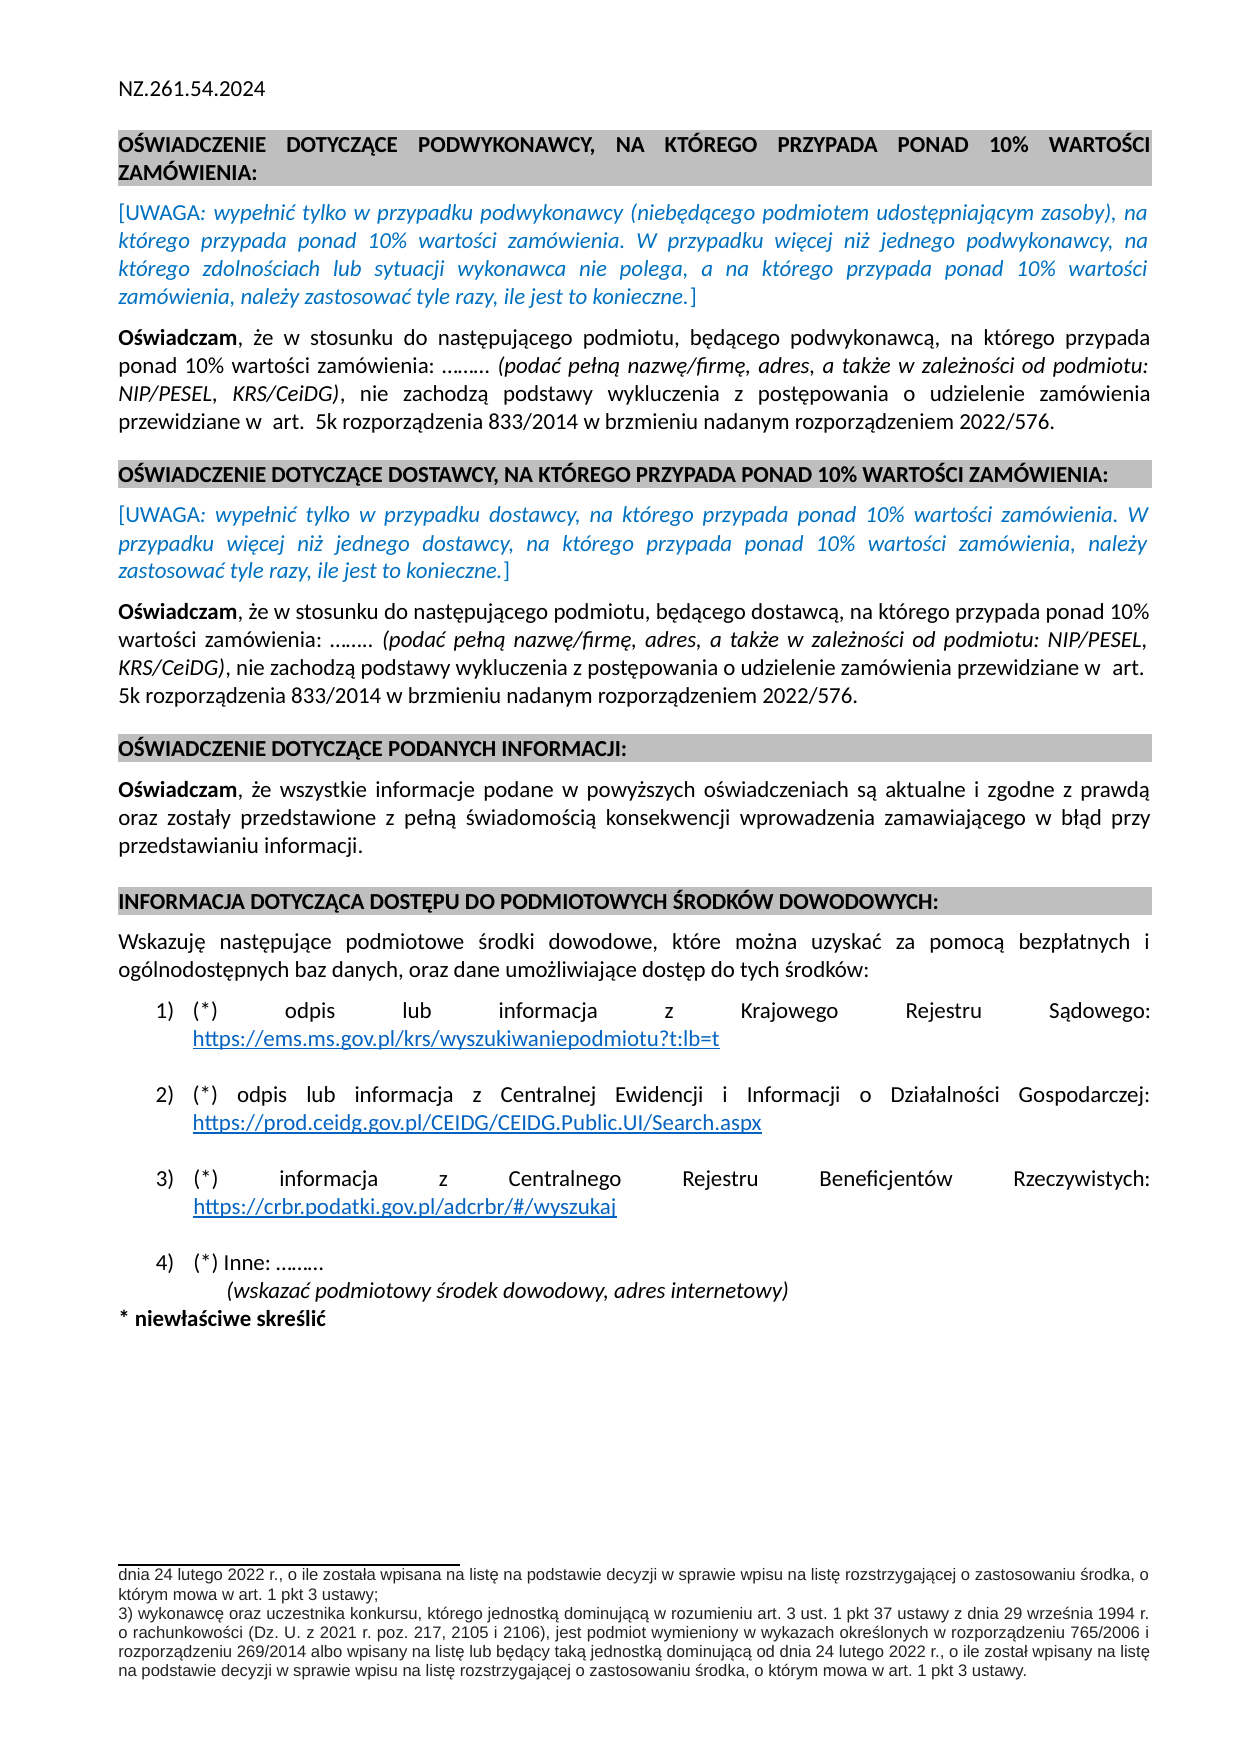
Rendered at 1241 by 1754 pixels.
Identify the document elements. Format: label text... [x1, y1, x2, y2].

text INFORMACJA DOTYCZĄCA DOSTĘPU DO PODMIOTOWYCH ŚRODKÓW DOWODOWYCH: [118, 887, 1152, 915]
list (*) Inne: ……… [156, 1248, 1152, 1276]
list (*) odpis lub informacja z Krajowego Rejestru Sądowego: https://ems.ms.gov.pl/krs/wyszukiwaniepodmiotu?t:lb=t [155, 996, 1152, 1052]
text (wskazać podmiotowy środek dowodowy, adres internetowy) [118, 1276, 1152, 1304]
list dnia 24 lutego 2022 r., o ile została wpisana na listę na podstawie decyzji w sprawie wpisu na listę rozstrzygającej o zastosowaniu środka, o którym mowa w art. 1 pkt 3 ustawy; [118, 1565, 1152, 1603]
text Oświadczam, że w stosunku do następującego podmiotu, będącego dostawcą, na którego przypada ponad 10% wartości zamówienia: …….. (podać pełną nazwę/firmę, adres, a także w zależności od podmiotu: NIP/PESEL, KRS/CeiDG), nie zachodzą podstawy wykluczenia z postępowania o udzielenie zamówienia przewidziane w art. 5k rozporządzenia 833/2014 w brzmieniu nadanym rozporządzeniem 2022/576. [118, 597, 1152, 709]
text Oświadczam, że wszystkie informacje podane w powyższych oświadczeniach są aktualne i zgodne z prawdą oraz zostały przedstawione z pełną świadomością konsekwencji wprowadzenia zamawiającego w błąd przy przedstawianiu informacji. [118, 775, 1152, 859]
text Wskazuję następujące podmiotowe środki dowodowe, które można uzyskać za pomocą bezpłatnych i ogólnodostępnych baz danych, oraz dane umożliwiające dostęp do tych środków: [118, 927, 1152, 983]
text OŚWIADCZENIE DOTYCZĄCE PODANYCH INFORMACJI: [118, 734, 1152, 762]
text [UWAGA: wypełnić tylko w przypadku dostawcy, na którego przypada ponad 10% wartości zamówienia. W przypadku więcej niż jednego dostawcy, na którego przypada ponad 10% wartości zamówienia, należy zastosować tyle razy, ile jest to konieczne.] [118, 501, 1152, 585]
text OŚWIADCZENIE DOTYCZĄCE PODWYKONAWCY, NA KTÓREGO PRZYPADA PONAD 10% WARTOŚCI ZAMÓWIENIA: [118, 130, 1152, 186]
text * niewłaściwe skreślić [118, 1304, 1152, 1332]
text [UWAGA: wypełnić tylko w przypadku podwykonawcy (niebędącego podmiotem udostępniającym zasoby), na którego przypada ponad 10% wartości zamówienia. W przypadku więcej niż jednego podwykonawcy, na którego zdolnościach lub sytuacji wykonawca nie polega, a na którego przypada ponad 10% wartości zamówienia, należy zastosować tyle razy, ile jest to konieczne.] [118, 198, 1152, 311]
list 3) wykonawcę oraz uczestnika konkursu, którego jednostką dominującą w rozumieniu art. 3 ust. 1 pkt 37 ustawy z dnia 29 września 1994 r. o rachunkowości (Dz. U. z 2021 r. poz. 217, 2105 i 2106), jest podmiot wymieniony w wykazach określonych w rozporządzeniu 765/2006 i rozporządzeniu 269/2014 albo wpisany na listę lub będący taką jednostką dominującą od dnia 24 lutego 2022 r., o ile został wpisany na listę na podstawie decyzji w sprawie wpisu na listę rozstrzygającej o zastosowaniu środka, o którym mowa w art. 1 pkt 3 ustawy. [118, 1603, 1152, 1680]
list (*) odpis lub informacja z Centralnej Ewidencji i Informacji o Działalności Gospodarczej: https://prod.ceidg.gov.pl/CEIDG/CEIDG.Public.UI/Search.aspx [155, 1080, 1152, 1136]
list (*) informacja z Centralnego Rejestru Beneficjentów Rzeczywistych: https://crbr.podatki.gov.pl/adcrbr/#/wyszukaj [156, 1164, 1152, 1220]
text Oświadczam, że w stosunku do następującego podmiotu, będącego podwykonawcą, na którego przypada ponad 10% wartości zamówienia: ……… (podać pełną nazwę/firmę, adres, a także w zależności od podmiotu: NIP/PESEL, KRS/CeiDG), nie zachodzą podstawy wykluczenia z postępowania o udzielenie zamówienia przewidziane w art. 5k rozporządzenia 833/2014 w brzmieniu nadanym rozporządzeniem 2022/576. [118, 323, 1152, 435]
text OŚWIADCZENIE DOTYCZĄCE DOSTAWCY, NA KTÓREGO PRZYPADA PONAD 10% WARTOŚCI ZAMÓWIENIA: [118, 460, 1152, 488]
